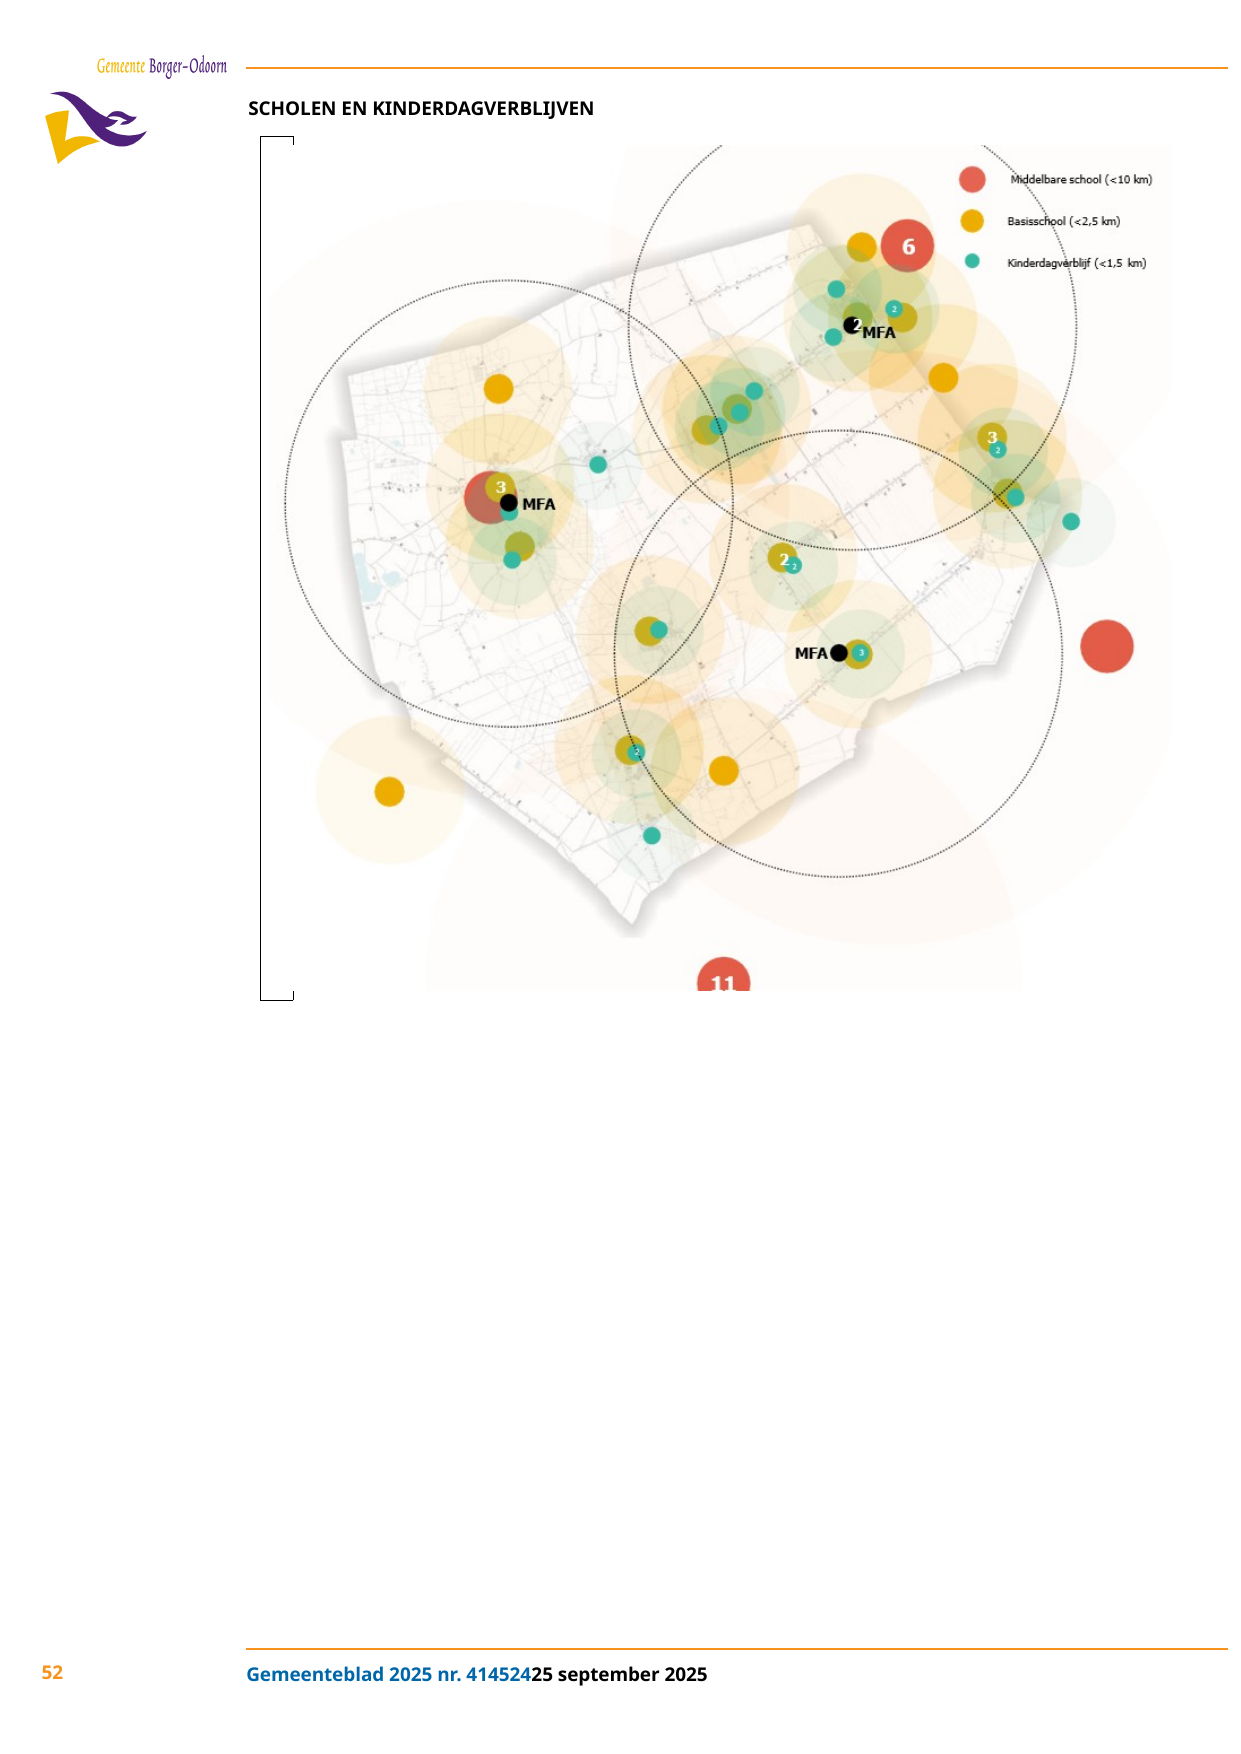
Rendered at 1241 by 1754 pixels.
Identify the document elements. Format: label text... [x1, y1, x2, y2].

picture [41, 47, 231, 172]
text SCHOLEN EN KINDERDAGVERBLIJVEN [248, 95, 1152, 121]
picture [268, 145, 1173, 991]
